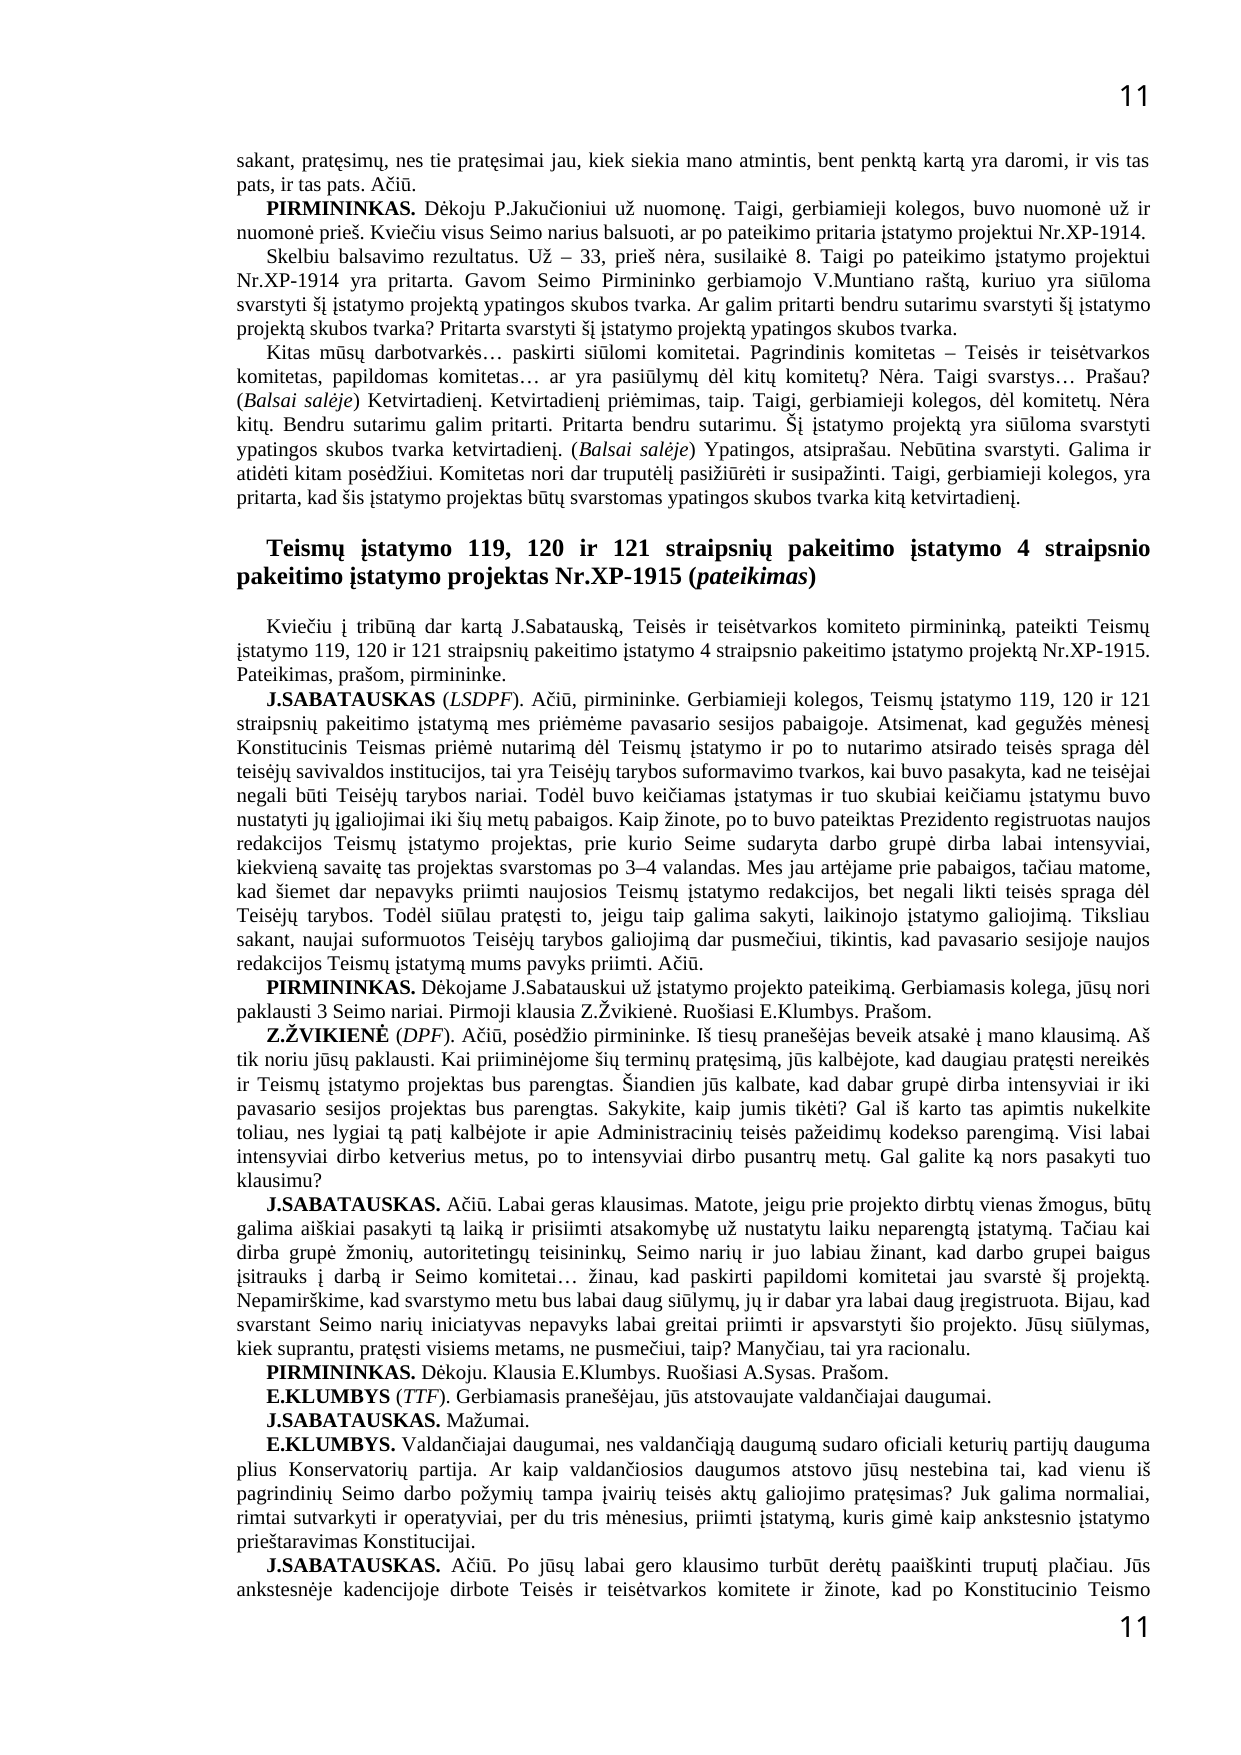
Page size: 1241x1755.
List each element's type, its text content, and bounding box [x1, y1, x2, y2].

text PIRMININKAS. Dėkoju P.Jakučioniui už nuomonę. Taigi, gerbiamieji kolegos, buvo nuomonė už ir nuomonė prieš. Kviečiu visus Seimo narius balsuoti, ar po pateikimo pritaria įstatymo projektui Nr.XP-1914. [236, 196, 1152, 244]
text PIRMININKAS. Dėkojame J.Sabatauskui už įstatymo projekto pateikimą. Gerbiamasis kolega, jūsų nori paklausti 3 Seimo nariai. Pirmoji klausia Z.Žvikienė. Ruošiasi E.Klumbys. Prašom. [236, 975, 1152, 1023]
text E.KLUMBYS (TTF). Gerbiamasis pranešėjau, jūs atstovaujate valdančiajai daugumai. [236, 1384, 1152, 1408]
text E.KLUMBYS. Valdančiajai daugumai, nes valdančiąją daugumą sudaro oficiali keturių partijų dauguma plius Konservatorių partija. Ar kaip valdančiosios daugumos atstovo jūsų nestebina tai, kad vienu iš pagrindinių Seimo darbo požymių tampa įvairių teisės aktų galiojimo pratęsimas? Juk galima normaliai, rimtai sutvarkyti ir operatyviai, per du tris mėnesius, priimti įstatymą, kuris gimė kaip ankstesnio įstatymo prieštaravimas Konstitucijai. [236, 1432, 1152, 1553]
text Skelbiu balsavimo rezultatus. Už – 33, prieš nėra, susilaikė 8. Taigi po pateikimo įstatymo projektui Nr.XP-1914 yra pritarta. Gavom Seimo Pirmininko gerbiamojo V.Muntiano raštą, kuriuo yra siūloma svarstyti šį įstatymo projektą ypatingos skubos tvarka. Ar galim pritarti bendru sutarimu svarstyti šį įstatymo projektą skubos tvarka? Pritarta svarstyti šį įstatymo projektą ypatingos skubos tvarka. [236, 244, 1152, 340]
text Teismų įstatymo 119, 120 ir 121 straipsnių pakeitimo įstatymo 4 straipsnio pakeitimo įstatymo projektas Nr.XP-1915 (pateikimas) [236, 533, 1152, 590]
text sakant, pratęsimų, nes tie pratęsimai jau, kiek siekia mano atmintis, bent penktą kartą yra daromi, ir vis tas pats, ir tas pats. Ačiū. [236, 148, 1152, 196]
text J.SABATAUSKAS (LSDPF). Ačiū, pirmininke. Gerbiamieji kolegos, Teismų įstatymo 119, 120 ir 121 straipsnių pakeitimo įstatymą mes priėmėme pavasario sesijos pabaigoje. Atsimenat, kad gegužės mėnesį Konstitucinis Teismas priėmė nutarimą dėl Teismų įstatymo ir po to nutarimo atsirado teisės spraga dėl teisėjų savivaldos institucijos, tai yra Teisėjų tarybos suformavimo tvarkos, kai buvo pasakyta, kad ne teisėjai negali būti Teisėjų tarybos nariai. Todėl buvo keičiamas įstatymas ir tuo skubiai keičiamu įstatymu buvo nustatyti jų įgaliojimai iki šių metų pabaigos. Kaip žinote, po to buvo pateiktas Prezidento registruotas naujos redakcijos Teismų įstatymo projektas, prie kurio Seime sudaryta darbo grupė dirba labai intensyviai, kiekvieną savaitę tas projektas svarstomas po 3–4 valandas. Mes jau artėjame prie pabaigos, tačiau matome, kad šiemet dar nepavyks priimti naujosios Teismų įstatymo redakcijos, bet negali likti teisės spraga dėl Teisėjų tarybos. Todėl siūlau pratęsti to, jeigu taip galima sakyti, laikinojo įstatymo galiojimą. Tiksliau sakant, naujai suformuotos Teisėjų tarybos galiojimą dar pusmečiui, tikintis, kad pavasario sesijoje naujos redakcijos Teismų įstatymą mums pavyks priimti. Ačiū. [236, 686, 1152, 975]
text Kitas mūsų darbotvarkės… paskirti siūlomi komitetai. Pagrindinis komitetas – Teisės ir teisėtvarkos komitetas, papildomas komitetas… ar yra pasiūlymų dėl kitų komitetų? Nėra. Taigi svarstys… Prašau? (Balsai salėje) Ketvirtadienį. Ketvirtadienį priėmimas, taip. Taigi, gerbiamieji kolegos, dėl komitetų. Nėra kitų. Bendru sutarimu galim pritarti. Pritarta bendru sutarimu. Šį įstatymo projektą yra siūloma svarstyti ypatingos skubos tvarka ketvirtadienį. (Balsai salėje) Ypatingos, atsiprašau. Nebūtina svarstyti. Galima ir atidėti kitam posėdžiui. Komitetas nori dar truputėlį pasižiūrėti ir susipažinti. Taigi, gerbiamieji kolegos, yra pritarta, kad šis įstatymo projektas būtų svarstomas ypatingos skubos tvarka kitą ketvirtadienį. [236, 340, 1152, 509]
text J.SABATAUSKAS. Ačiū. Labai geras klausimas. Matote, jeigu prie projekto dirbtų vienas žmogus, būtų galima aiškiai pasakyti tą laiką ir prisiimti atsakomybę už nustatytu laiku neparengtą įstatymą. Tačiau kai dirba grupė žmonių, autoritetingų teisininkų, Seimo narių ir juo labiau žinant, kad darbo grupei baigus įsitrauks į darbą ir Seimo komitetai… žinau, kad paskirti papildomi komitetai jau svarstė šį projektą. Nepamirškime, kad svarstymo metu bus labai daug siūlymų, jų ir dabar yra labai daug įregistruota. Bijau, kad svarstant Seimo narių iniciatyvas nepavyks labai greitai priimti ir apsvarstyti šio projekto. Jūsų siūlymas, kiek suprantu, pratęsti visiems metams, ne pusmečiui, taip? Manyčiau, tai yra racionalu. [236, 1192, 1152, 1360]
text Z.ŽVIKIENĖ (DPF). Ačiū, posėdžio pirmininke. Iš tiesų pranešėjas beveik atsakė į mano klausimą. Aš tik noriu jūsų paklausti. Kai priiminėjome šių terminų pratęsimą, jūs kalbėjote, kad daugiau pratęsti nereikės ir Teismų įstatymo projektas bus parengtas. Šiandien jūs kalbate, kad dabar grupė dirba intensyviai ir iki pavasario sesijos projektas bus parengtas. Sakykite, kaip jumis tikėti? Gal iš karto tas apimtis nukelkite toliau, nes lygiai tą patį kalbėjote ir apie Administracinių teisės pažeidimų kodekso parengimą. Visi labai intensyviai dirbo ketverius metus, po to intensyviai dirbo pusantrų metų. Gal galite ką nors pasakyti tuo klausimu? [236, 1023, 1152, 1192]
text PIRMININKAS. Dėkoju. Klausia E.Klumbys. Ruošiasi A.Sysas. Prašom. [236, 1360, 1152, 1384]
text J.SABATAUSKAS. Ačiū. Po jūsų labai gero klausimo turbūt derėtų paaiškinti truputį plačiau. Jūs ankstesnėje kadencijoje dirbote Teisės ir teisėtvarkos komitete ir žinote, kad po Konstitucinio Teismo [236, 1553, 1152, 1601]
text J.SABATAUSKAS. Mažumai. [236, 1408, 1152, 1432]
text Kviečiu į tribūną dar kartą J.Sabatauską, Teisės ir teisėtvarkos komiteto pirmininką, pateikti Teismų įstatymo 119, 120 ir 121 straipsnių pakeitimo įstatymo 4 straipsnio pakeitimo įstatymo projektą Nr.XP-1915. Pateikimas, prašom, pirmininke. [236, 614, 1152, 686]
